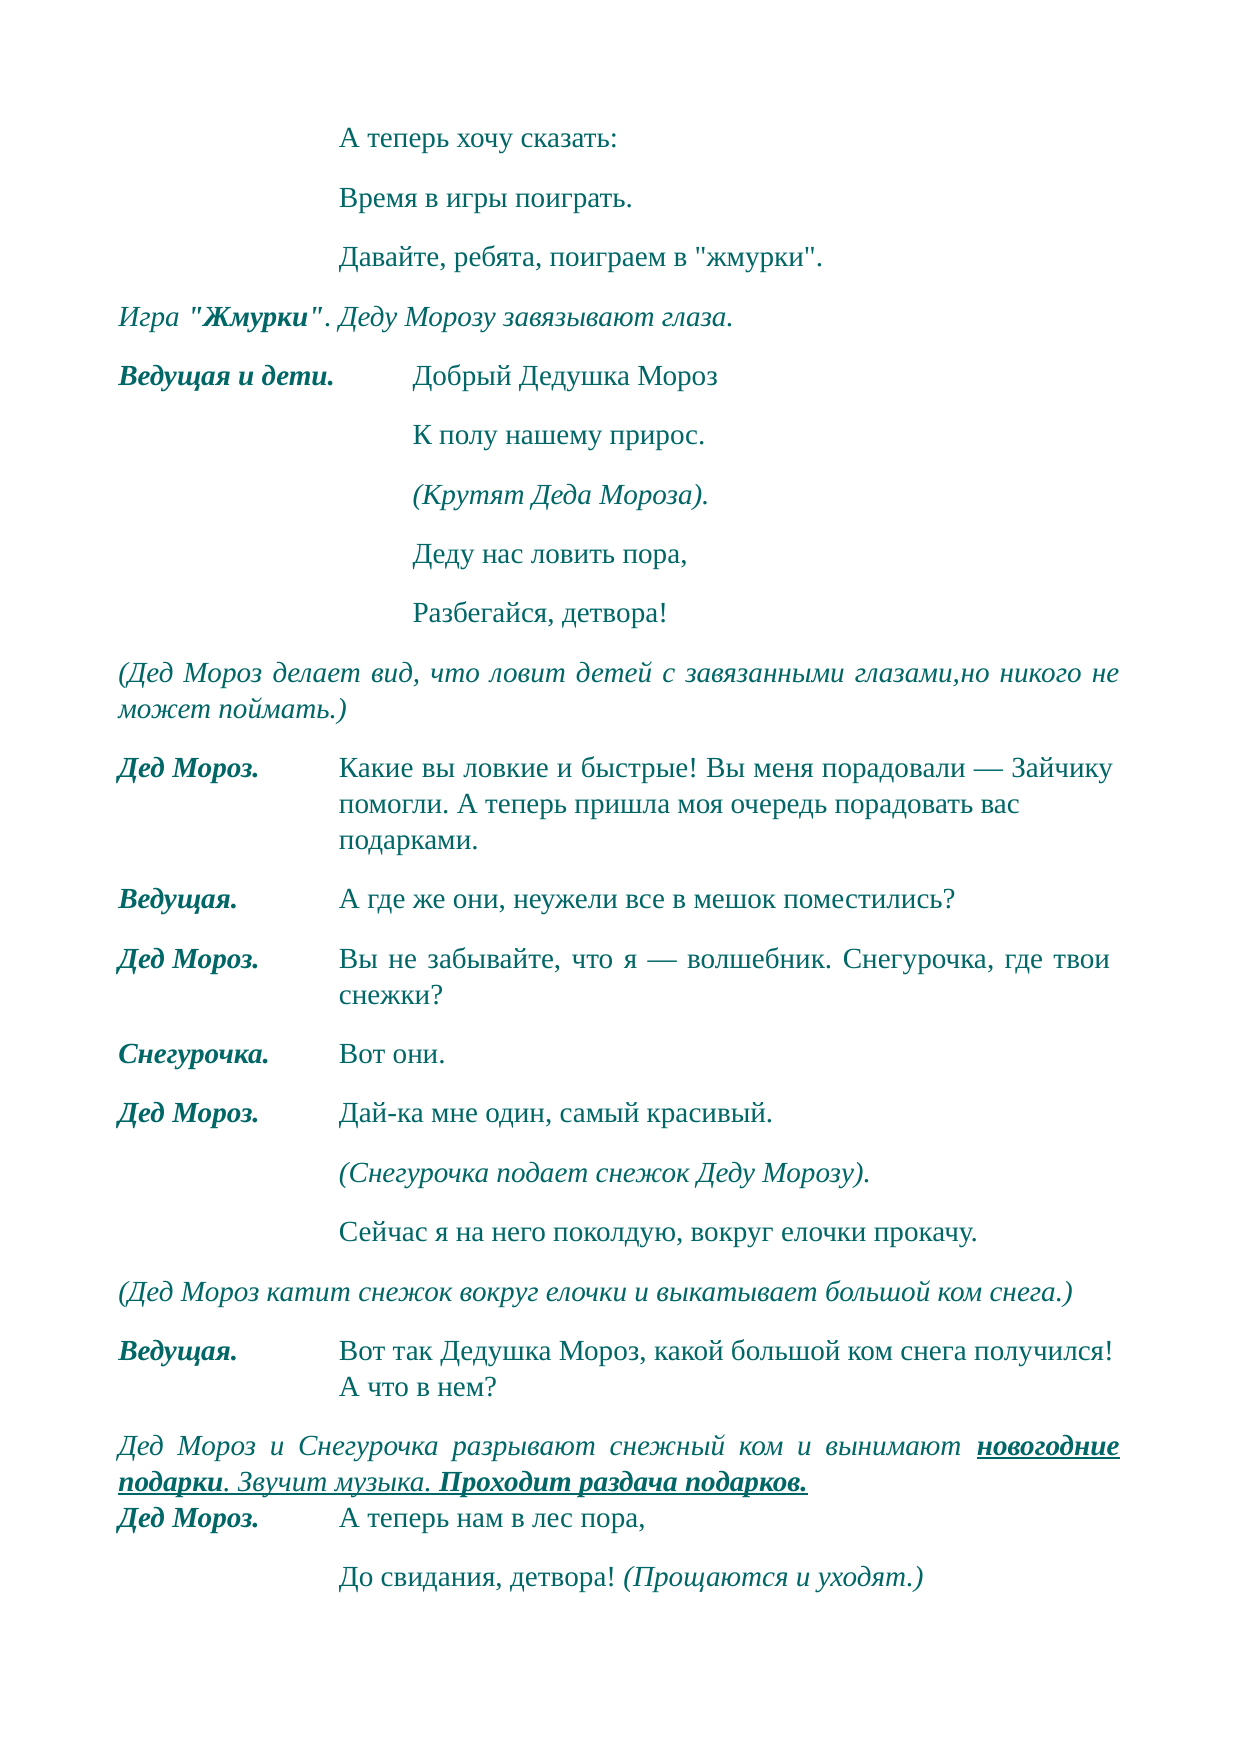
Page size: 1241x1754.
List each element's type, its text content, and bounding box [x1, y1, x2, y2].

text Деду нас ловить пора, [118, 534, 1122, 570]
text Давайте, ребята, поиграем в "жмурки". [118, 237, 1122, 273]
text (Дед Мороз катит снежок вокруг елочки и выкатывает большой ком снега.) [118, 1271, 1122, 1307]
text Сейчас я на него поколдую, вокруг елочки прокачу. [118, 1212, 1122, 1248]
text Игра "Жмурки". Деду Морозу завязывают глаза. [118, 296, 1122, 332]
text (Крутят Деда Мороза). [118, 474, 1122, 510]
text Дед Мороз и Снегурочка разрывают снежный ком и вынимают новогодние подарки. Звучит музыка. Проходит раздача подарков. [118, 1426, 1122, 1498]
text Ведущая и дети. Добрый Дедушка Мороз [118, 356, 1122, 392]
text Снегурочка. Вот они. [118, 1034, 1122, 1070]
text Ведущая. А где же они, неужели все в мешок поместились? [118, 879, 1122, 915]
text Разбегайся, детвора! [118, 593, 1122, 629]
text К полу нашему прирос. [118, 415, 1122, 451]
text Ведущая. Вот так Дедушка Мороз, какой большой ком снега получился! А что в нем? [118, 1331, 1122, 1402]
text (Снегурочка подает снежок Деду Морозу). [118, 1152, 1122, 1188]
text Время в игры поиграть. [118, 177, 1122, 213]
text Дед Мороз. А теперь нам в лес пора, [118, 1498, 1122, 1534]
text Дед Мороз. Вы не забывайте, что я — волшебник. Снегурочка, где твои снежки? [118, 938, 1122, 1010]
text А теперь хочу сказать: [118, 118, 1122, 154]
text До свидания, детвора! (Прощаются и уходят.) [118, 1557, 1122, 1593]
text Дед Мороз. Дай-ка мне один, самый красивый. [118, 1093, 1122, 1129]
text (Дед Мороз делает вид, что ловит детей с завязанными глазами,но никого не может поймать.) [118, 652, 1122, 724]
text Дед Мороз. Какие вы ловкие и быстрые! Вы меня порадовали — Зайчику помогли. А теперь пришла моя очередь порадовать вас подарками. [118, 748, 1122, 856]
